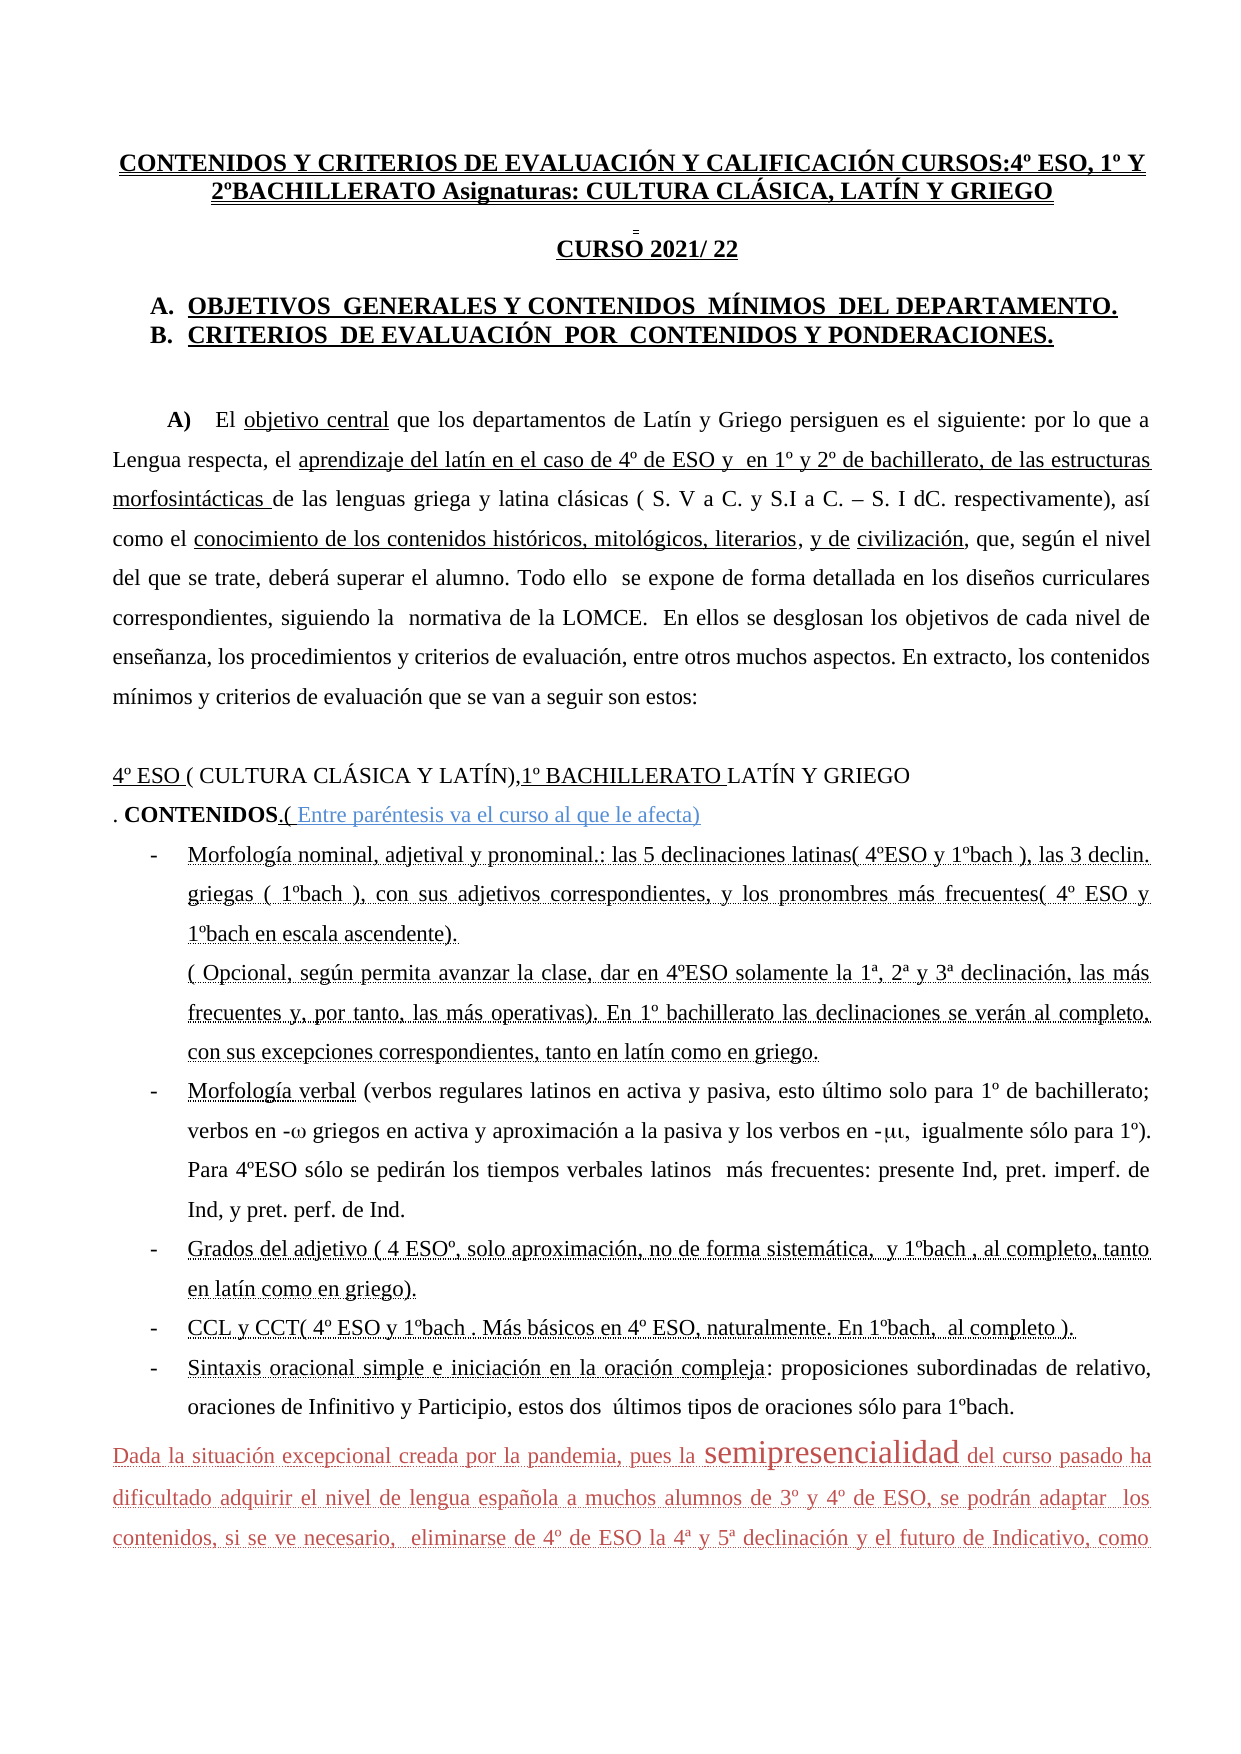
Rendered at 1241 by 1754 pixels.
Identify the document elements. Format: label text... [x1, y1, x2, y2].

list Morfología verbal (verbos regulares latinos en activa y pasiva, esto último solo para 1º de bachillerato; verbos en - griegos en activa y aproximación a la pasiva y los verbos en -igualmente sólo para 1º). Para 4ºESO sólo se pedirán los tiempos verbales latinos más frecuentes: presente Ind, pret. imperf. de Ind, y pret. perf. de Ind. [150, 1077, 1152, 1222]
list Grados del adjetivo ( 4 ESOº, solo aproximación, no de forma sistemática, y 1ºbach , al completo, tanto en latín como en griego). [150, 1235, 1152, 1301]
list OBJETIVOS GENERALES Y CONTENIDOS MÍNIMOS DEL DEPARTAMENTO. [150, 291, 1144, 320]
text A) El objetivo central que los departamentos de Latín y Griego persiguen es el siguiente: por lo que a Lengua respecta, el aprendizaje del latín en el caso de 4º de ESO y en 1º y 2º de bachillerato, de las estructuras morfosintácticas de las lenguas griega y latina clásicas ( S. V a C. y S.I a C. – S. I dC. respectivamente), así como el conocimiento de los contenidos históricos, mitológicos, literarios, y de civilización, que, según el nivel del que se trate, deberá superar el alumno. Todo ello se expone de forma detallada en los diseños curriculares correspondientes, siguiendo la normativa de la LOMCE. En ellos se desglosan los objetivos de cada nivel de enseñanza, los procedimientos y criterios de evaluación, entre otros muchos aspectos. En extracto, los contenidos mínimos y criterios de evaluación que se van a seguir son estos: [112, 406, 1152, 709]
text CURSO 2021/ 22 [187, 234, 1144, 263]
text Dada la situación excepcional creada por la pandemia, pues la semipresencialidad del curso pasado ha dificultado adquirir el nivel de lengua española a muchos alumnos de 3º y 4º de ESO, se podrán adaptar los contenidos, si se ve necesario, eliminarse de 4º de ESO la 4ª y 5ª declinación y el futuro de Indicativo, como [112, 1433, 1152, 1550]
text 4º ESO ( CULTURA CLÁSICA Y LATÍN),1º BACHILLERATO LATÍN Y GRIEGO [112, 762, 1152, 788]
list CCL y CCT( 4º ESO y 1ºbach . Más básicos en 4º ESO, naturalmente. En 1ºbach, al completo ). [150, 1314, 1152, 1341]
subtitle CONTENIDOS Y CRITERIOS DE EVALUACIÓN Y CALIFICACIÓN CURSOS:4º ESO, 1º Y 2ºBACHILLERATO Asignaturas: CULTURA CLÁSICA, LATÍN Y GRIEGO [112, 148, 1152, 205]
text . CONTENIDOS.( Entre paréntesis va el curso al que le afecta) [112, 801, 1152, 827]
list Sintaxis oracional simple e iniciación en la oración compleja: proposiciones subordinadas de relativo, oraciones de Infinitivo y Participio, estos dos últimos tipos de oraciones sólo para 1ºbach. [150, 1354, 1152, 1420]
list CRITERIOS DE EVALUACIÓN POR CONTENIDOS Y PONDERACIONES. [150, 320, 1144, 349]
list Morfología nominal, adjetival y pronominal.: las 5 declinaciones latinas( 4ºESO y 1ºbach ), las 3 declin. griegas ( 1ºbach ), con sus adjetivos correspondientes, y los pronombres más frecuentes( 4º ESO y 1ºbach en escala ascendente). [150, 841, 1152, 946]
text ( Opcional, según permita avanzar la clase, dar en 4ºESO solamente la 1ª, 2ª y 3ª declinación, las más frecuentes y, por tanto, las más operativas). En 1º bachillerato las declinaciones se verán al completo, con sus excepciones correspondientes, tanto en latín como en griego. [187, 959, 1152, 1064]
